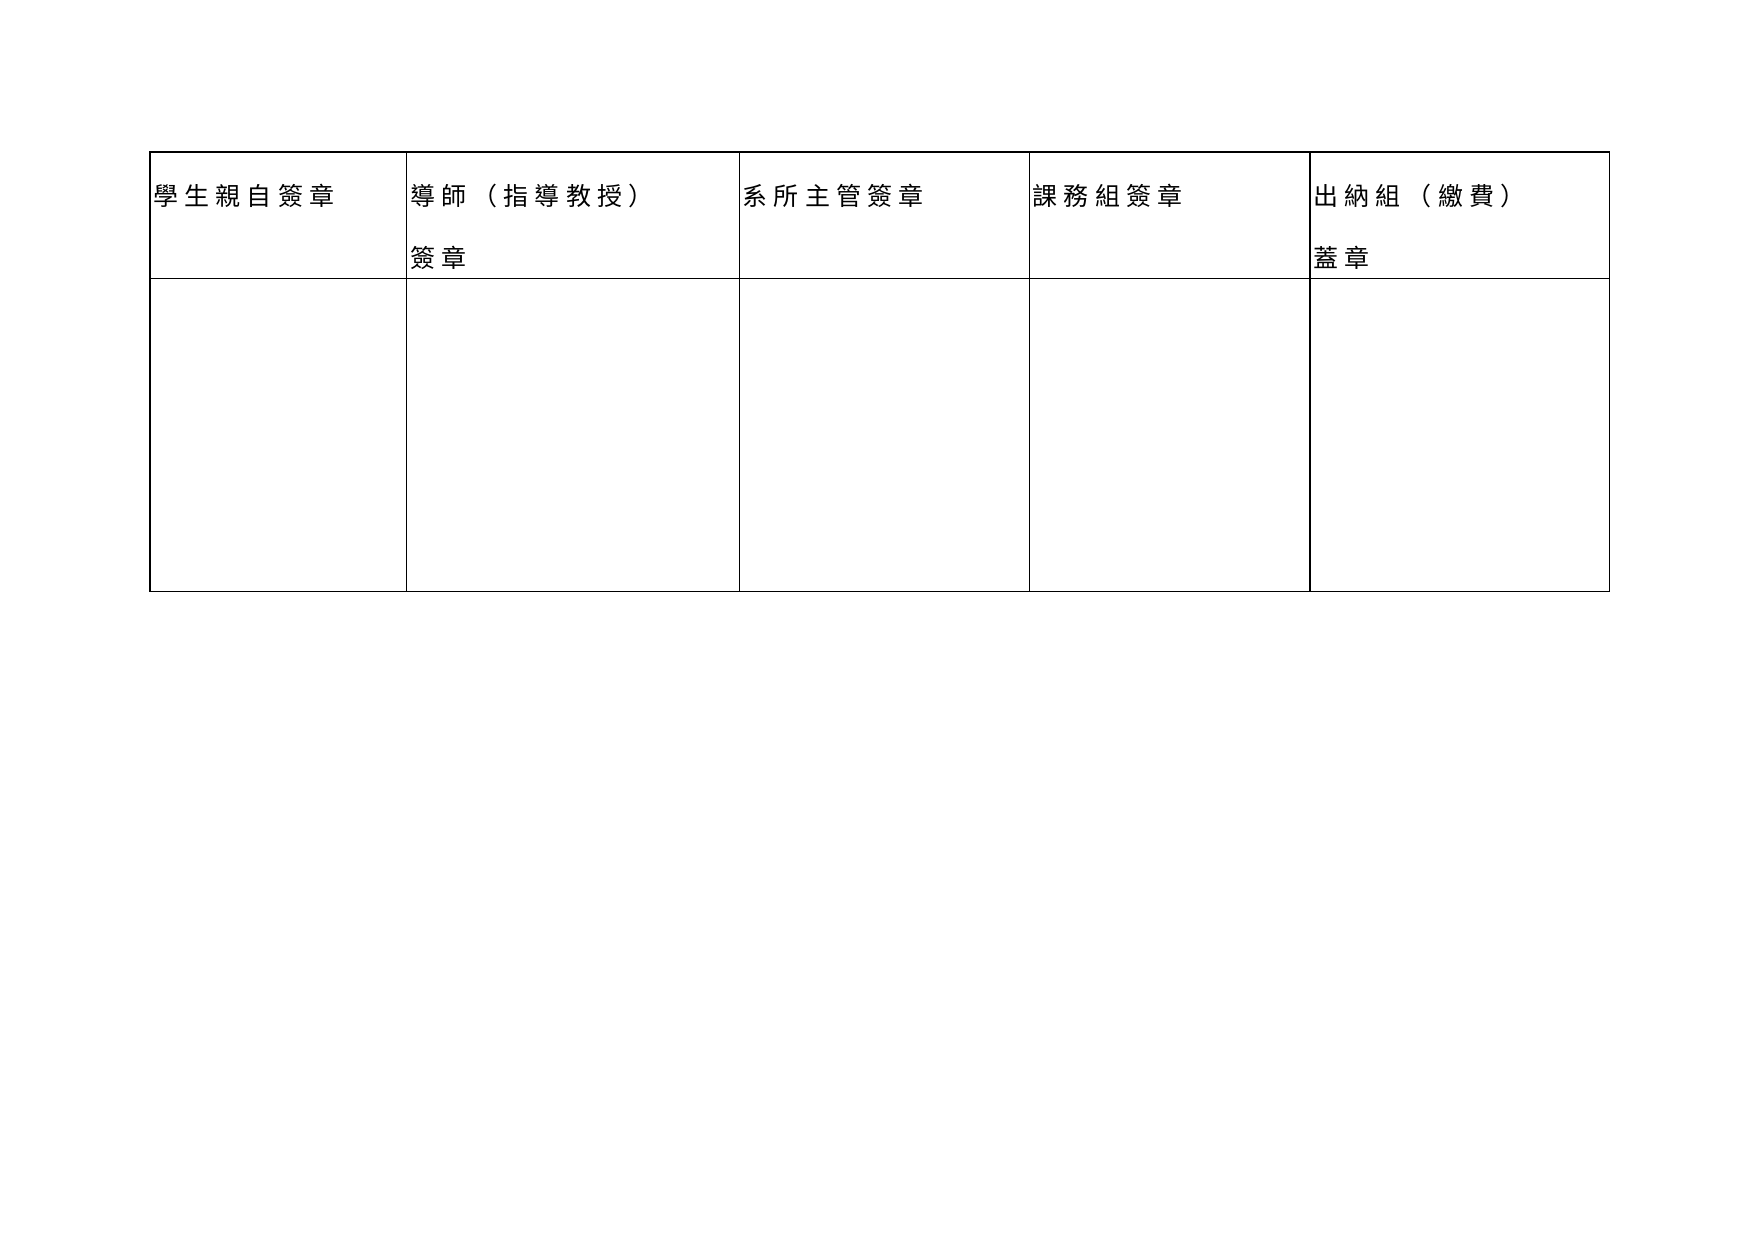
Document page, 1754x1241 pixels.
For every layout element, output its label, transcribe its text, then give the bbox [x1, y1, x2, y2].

table_header 課務組簽章 [1030, 153, 1309, 277]
table_cell [740, 279, 1029, 591]
table_cell [151, 279, 406, 591]
table_cell [407, 279, 739, 591]
table_cell [1030, 279, 1309, 591]
table_header 出納組（繳費） 蓋章 [1311, 153, 1609, 277]
table_header 導師（指導教授） 簽章 [407, 153, 739, 277]
table_header 學生親自簽章 [151, 153, 406, 277]
table_header 系所主管簽章 [740, 153, 1029, 277]
table_cell [1311, 279, 1609, 591]
